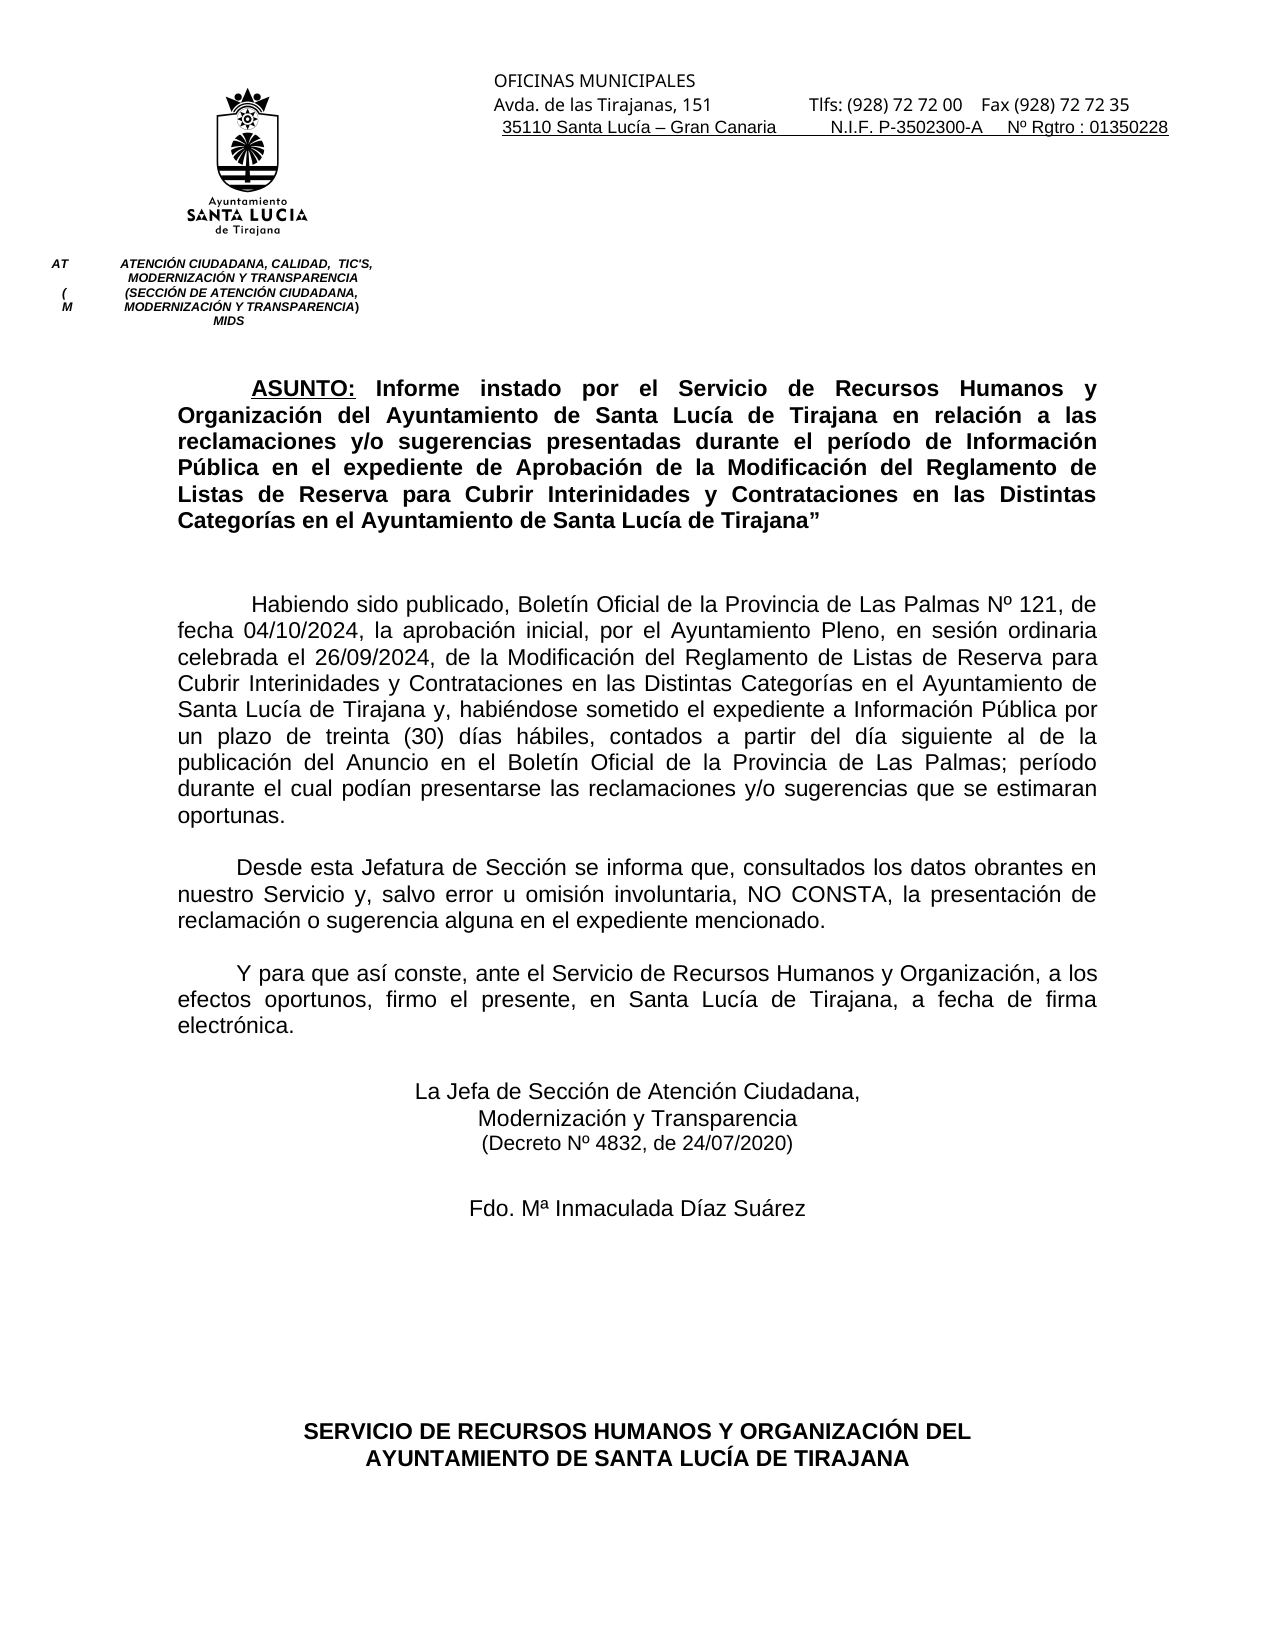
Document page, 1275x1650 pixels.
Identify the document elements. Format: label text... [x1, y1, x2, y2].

text AYUNTAMIENTO DE SANTA LUCÍA DE TIRAJANA [177, 1444, 1098, 1471]
text Habiendo sido publicado, Boletín Oficial de la Provincia de Las Palmas Nº 121, de fecha 04/10/2024, la aprobación inicial, por el Ayuntamiento Pleno, en sesión ordinaria celebrada el 26/09/2024, de la Modificación del Reglamento de Listas de Reserva para Cubrir Interinidades y Contrataciones en las Distintas Categorías en el Ayuntamiento de Santa Lucía de Tirajana y, habiéndose sometido el expediente a Información Pública por un plazo de treinta (30) días hábiles, contados a partir del día siguiente al de la publicación del Anuncio en el Boletín Oficial de la Provincia de Las Palmas; período durante el cual podían presentarse las reclamaciones y/o sugerencias que se estimaran oportunas. [177, 591, 1098, 828]
picture [164, 64, 331, 257]
text Y para que así conste, ante el Servicio de Recursos Humanos y Organización, a los efectos oportunos, firmo el presente, en Santa Lucía de Tirajana, a fecha de firma electrónica. [177, 960, 1098, 1039]
text SERVICIO DE RECURSOS HUMANOS Y ORGANIZACIÓN DEL [177, 1418, 1098, 1444]
text Desde esta Jefatura de Sección se informa que, consultados los datos obrantes en nuestro Servicio y, salvo error u omisión involuntaria, NO CONSTA, la presentación de reclamación o sugerencia alguna en el expediente mencionado. [177, 854, 1098, 933]
table_header La Jefa de Sección de Atención Ciudadana, Modernización y Transparencia [374, 1078, 902, 1131]
table_cell Fdo. Mª Inmaculada Díaz Suárez [374, 1155, 902, 1418]
text ASUNTO: Informe instado por el Servicio de Recursos Humanos y Organización del Ayuntamiento de Santa Lucía de Tirajana en relación a las reclamaciones y/o sugerencias presentadas durante el período de Información Pública en el expediente de Aprobación de la Modificación del Reglamento de Listas de Reserva para Cubrir Interinidades y Contrataciones en las Distintas Categorías en el Ayuntamiento de Santa Lucía de Tirajana” [177, 375, 1098, 533]
table_cell (Decreto Nº 4832, de 24/07/2020) [374, 1131, 902, 1155]
